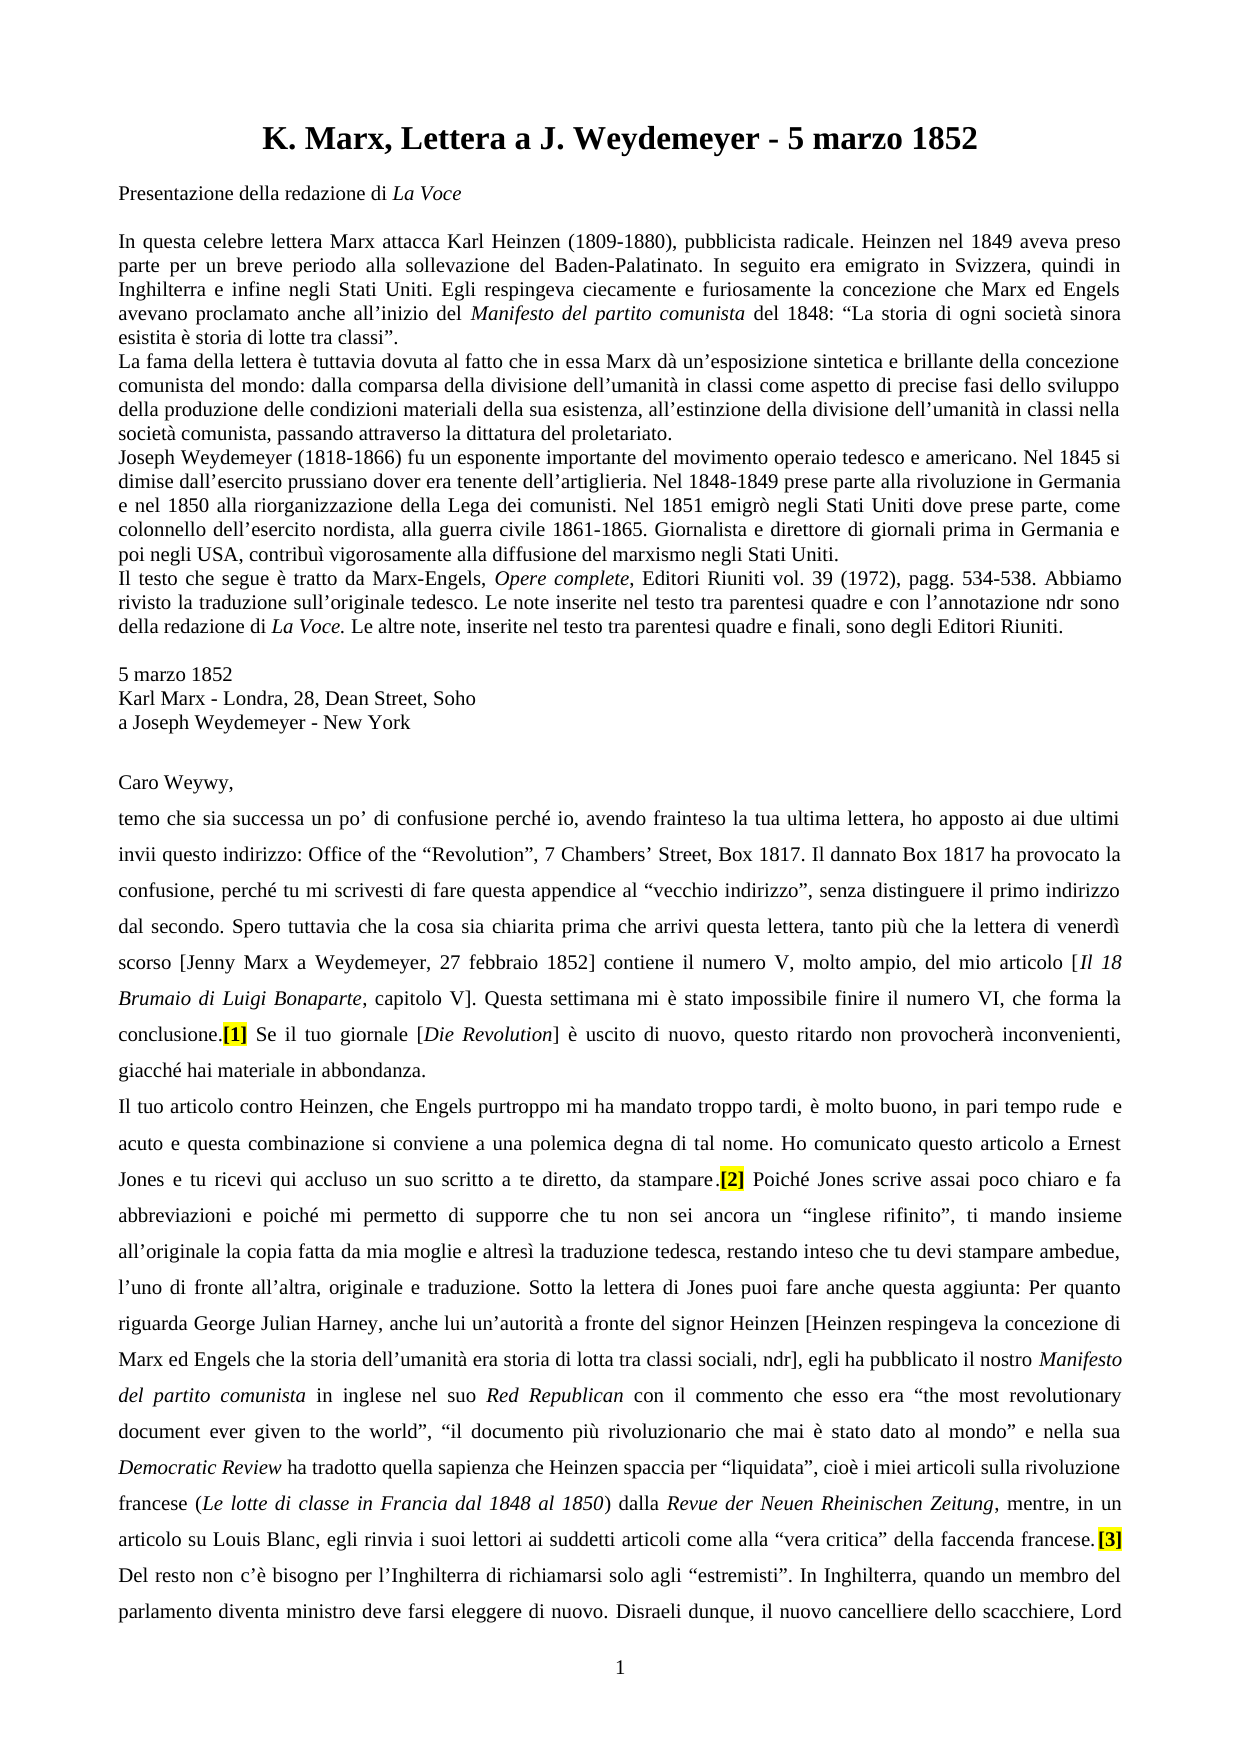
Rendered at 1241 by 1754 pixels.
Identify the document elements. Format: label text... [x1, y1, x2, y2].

text Presentazione della redazione di La Voce [118, 181, 1122, 204]
text La fama della lettera è tuttavia dovuta al fatto che in essa Marx dà un’esposizione sintetica e brillante della concezione comunista del mondo: dalla comparsa della divisione dell’umanità in classi come aspetto di precise fasi dello sviluppo della produzione delle condizioni materiali della sua esistenza, all’estinzione della divisione dell’umanità in classi nella società comunista, passando attraverso la dittatura del proletariato. [118, 349, 1122, 445]
text temo che sia successa un po’ di confusione perché io, avendo frainteso la tua ultima lettera, ho apposto ai due ultimi invii questo indirizzo: Office of the “Revolution”, 7 Chambers’ Street, Box 1817. Il dannato Box 1817 ha provocato la confusione, perché tu mi scrivesti di fare questa appendice al “vecchio indirizzo”, senza distinguere il primo indirizzo dal secondo. Spero tuttavia che la cosa sia chiarita prima che arrivi questa lettera, tanto più che la lettera di venerdì scorso [Jenny Marx a Weydemeyer, 27 febbraio 1852] contiene il numero V, molto ampio, del mio articolo [Il 18 Brumaio di Luigi Bonaparte, capitolo V]. Questa settimana mi è stato impossibile finire il numero VI, che forma la conclusione.[1] Se il tuo giornale [Die Revolution] è uscito di nuovo, questo ritardo non provocherà inconvenienti, giacché hai materiale in abbondanza. [118, 806, 1122, 1082]
text Joseph Weydemeyer (1818-1866) fu un esponente importante del movimento operaio tedesco e americano. Nel 1845 si dimise dall’esercito prussiano dover era tenente dell’artiglieria. Nel 1848-1849 prese parte alla rivoluzione in Germania e nel 1850 alla riorganizzazione della Lega dei comunisti. Nel 1851 emigrò negli Stati Uniti dove prese parte, come colonnello dell’esercito nordista, alla guerra civile 1861-1865. Giornalista e direttore di giornali prima in Germania e poi negli USA, contribuì vigorosamente alla diffusione del marxismo negli Stati Uniti. [118, 445, 1122, 566]
text Il testo che segue è tratto da Marx-Engels, Opere complete, Editori Riuniti vol. 39 (1972), pagg. 534-538. Abbiamo rivisto la traduzione sull’originale tedesco. Le note inserite nel testo tra parentesi quadre e con l’annotazione ndr sono della redazione di La Voce. Le altre note, inserite nel testo tra parentesi quadre e finali, sono degli Editori Riuniti. [118, 566, 1122, 638]
text Karl Marx - Londra, 28, Dean Street, Soho [118, 686, 1122, 710]
text Il tuo articolo contro Heinzen, che Engels purtroppo mi ha mandato troppo tardi, è molto buono, in pari tempo rude e acuto e questa combinazione si conviene a una polemica degna di tal nome. Ho comunicato questo articolo a Ernest Jones e tu ricevi qui accluso un suo scritto a te diretto, da stampare.[2] Poiché Jones scrive assai poco chiaro e fa abbreviazioni e poiché mi permetto di supporre che tu non sei ancora un “inglese rifinito”, ti mando insieme all’originale la copia fatta da mia moglie e altresì la traduzione tedesca, restando inteso che tu devi stampare ambedue, l’uno di fronte all’altra, originale e traduzione. Sotto la lettera di Jones puoi fare anche questa aggiunta: Per quanto riguarda George Julian Harney, anche lui un’autorità a fronte del signor Heinzen [Heinzen respingeva la concezione di Marx ed Engels che la storia dell’umanità era storia di lotta tra classi sociali, ndr], egli ha pubblicato il nostro Manifesto del partito comunista in inglese nel suo Red Republican con il commento che esso era “the most revolutionary document ever given to the world”, “il documento più rivoluzionario che mai è stato dato al mondo” e nella sua Democratic Review ha tradotto quella sapienza che Heinzen spaccia per “liquidata”, cioè i miei articoli sulla rivoluzione francese (Le lotte di classe in Francia dal 1848 al 1850) dalla Revue der Neuen Rheinischen Zeitung, mentre, in un articolo su Louis Blanc, egli rinvia i suoi lettori ai suddetti articoli come alla “vera critica” della faccenda francese.[3] Del resto non c’è bisogno per l’Inghilterra di richiamarsi solo agli “estremisti”. In Inghilterra, quando un membro del parlamento diventa ministro deve farsi eleggere di nuovo. Disraeli dunque, il nuovo cancelliere dello scacchiere, Lord [118, 1094, 1122, 1623]
text K. Marx, Lettera a J. Weydemeyer - 5 marzo 1852 [118, 118, 1122, 156]
text a Joseph Weydemeyer - New York [118, 710, 1122, 734]
text 5 marzo 1852 [118, 662, 1122, 686]
text In questa celebre lettera Marx attacca Karl Heinzen (1809-1880), pubblicista radicale. Heinzen nel 1849 aveva preso parte per un breve periodo alla sollevazione del Baden-Palatinato. In seguito era emigrato in Svizzera, quindi in Inghilterra e infine negli Stati Uniti. Egli respingeva ciecamente e furiosamente la concezione che Marx ed Engels avevano proclamato anche all’inizio del Manifesto del partito comunista del 1848: “La storia di ogni società sinora esistita è storia di lotte tra classi”. [118, 229, 1122, 349]
text Caro Weywy, [118, 770, 1122, 794]
